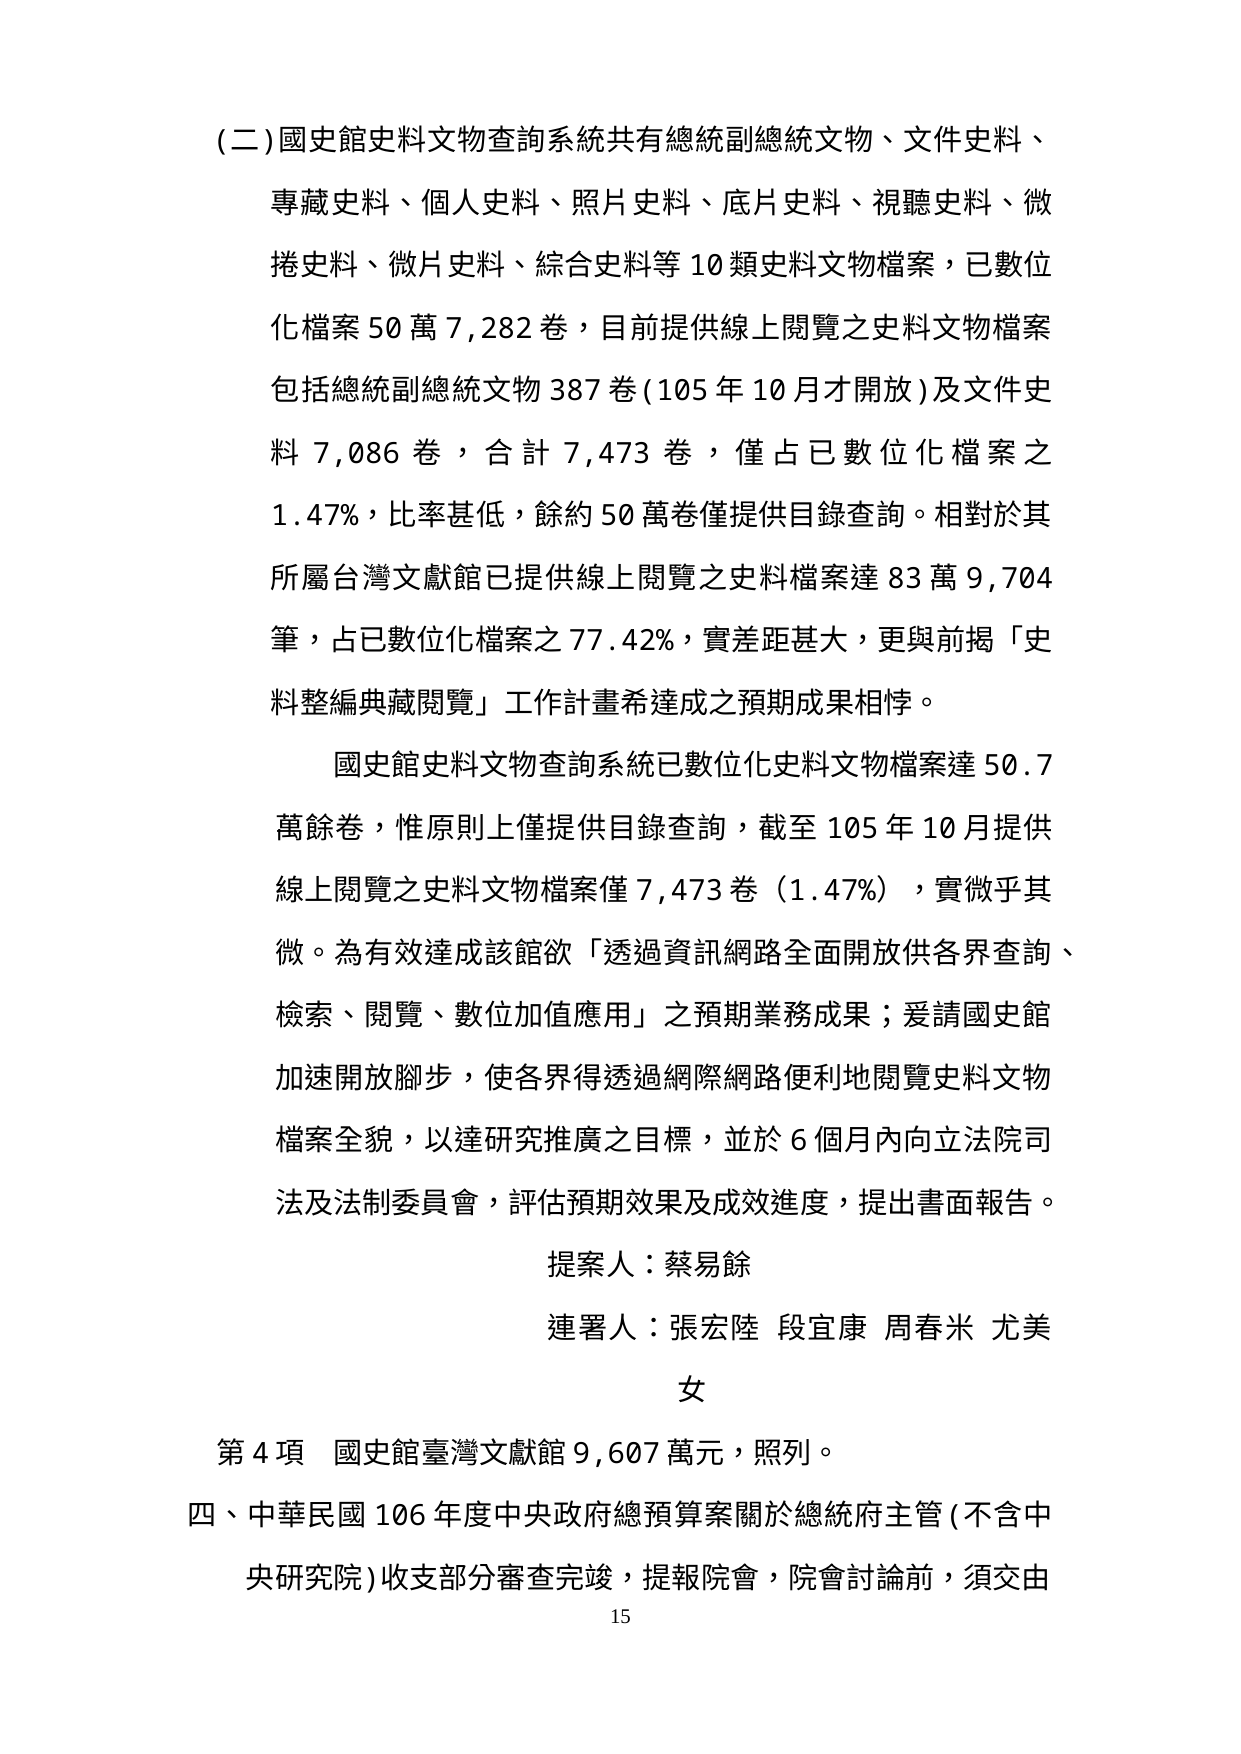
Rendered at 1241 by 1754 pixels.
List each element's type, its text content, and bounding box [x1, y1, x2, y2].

text 四、中華民國106年度中央政府總預算案關於總統府主管(不含中央研究院)收支部分審查完竣，提報院會，院會討論前，須交由 [187, 1471, 1053, 1596]
text (二)國史館史料文物查詢系統共有總統副總統文物、文件史料、專藏史料、個人史料、照片史料、底片史料、視聽史料、微捲史料、微片史料、綜合史料等10類史料文物檔案，已數位化檔案50萬7,282卷，目前提供線上閱覽之史料文物檔案包括總統副總統文物387卷(105年10月才開放)及文件史料7,086卷，合計7,473卷，僅占已數位化檔案之1.47%，比率甚低，餘約50萬卷僅提供目錄查詢。相對於其所屬台灣文獻館已提供線上閱覽之史料檔案達83萬9,704筆，占已數位化檔案之77.42%，實差距甚大，更與前揭「史料整編典藏閱覽」工作計畫希達成之預期成果相悖。 [212, 96, 1053, 721]
text 連署人：張宏陸 段宜康 周春米 尤美女 [547, 1284, 1053, 1409]
text 第4項 國史館臺灣文獻館9,607萬元，照列。 [217, 1409, 1053, 1471]
text 國史館史料文物查詢系統已數位化史料文物檔案達50.7萬餘卷，惟原則上僅提供目錄查詢，截至105年10月提供線上閱覽之史料文物檔案僅7,473卷（1.47%），實微乎其微。為有效達成該館欲「透過資訊網路全面開放供各界查詢、檢索、閱覽、數位加值應用」之預期業務成果；爰請國史館加速開放腳步，使各界得透過網際網路便利地閱覽史料文物檔案全貌，以達研究推廣之目標，並於6個月內向立法院司法及法制委員會，評估預期效果及成效進度，提出書面報告。 [275, 721, 1053, 1221]
text 提案人：蔡易餘 [547, 1221, 1053, 1284]
